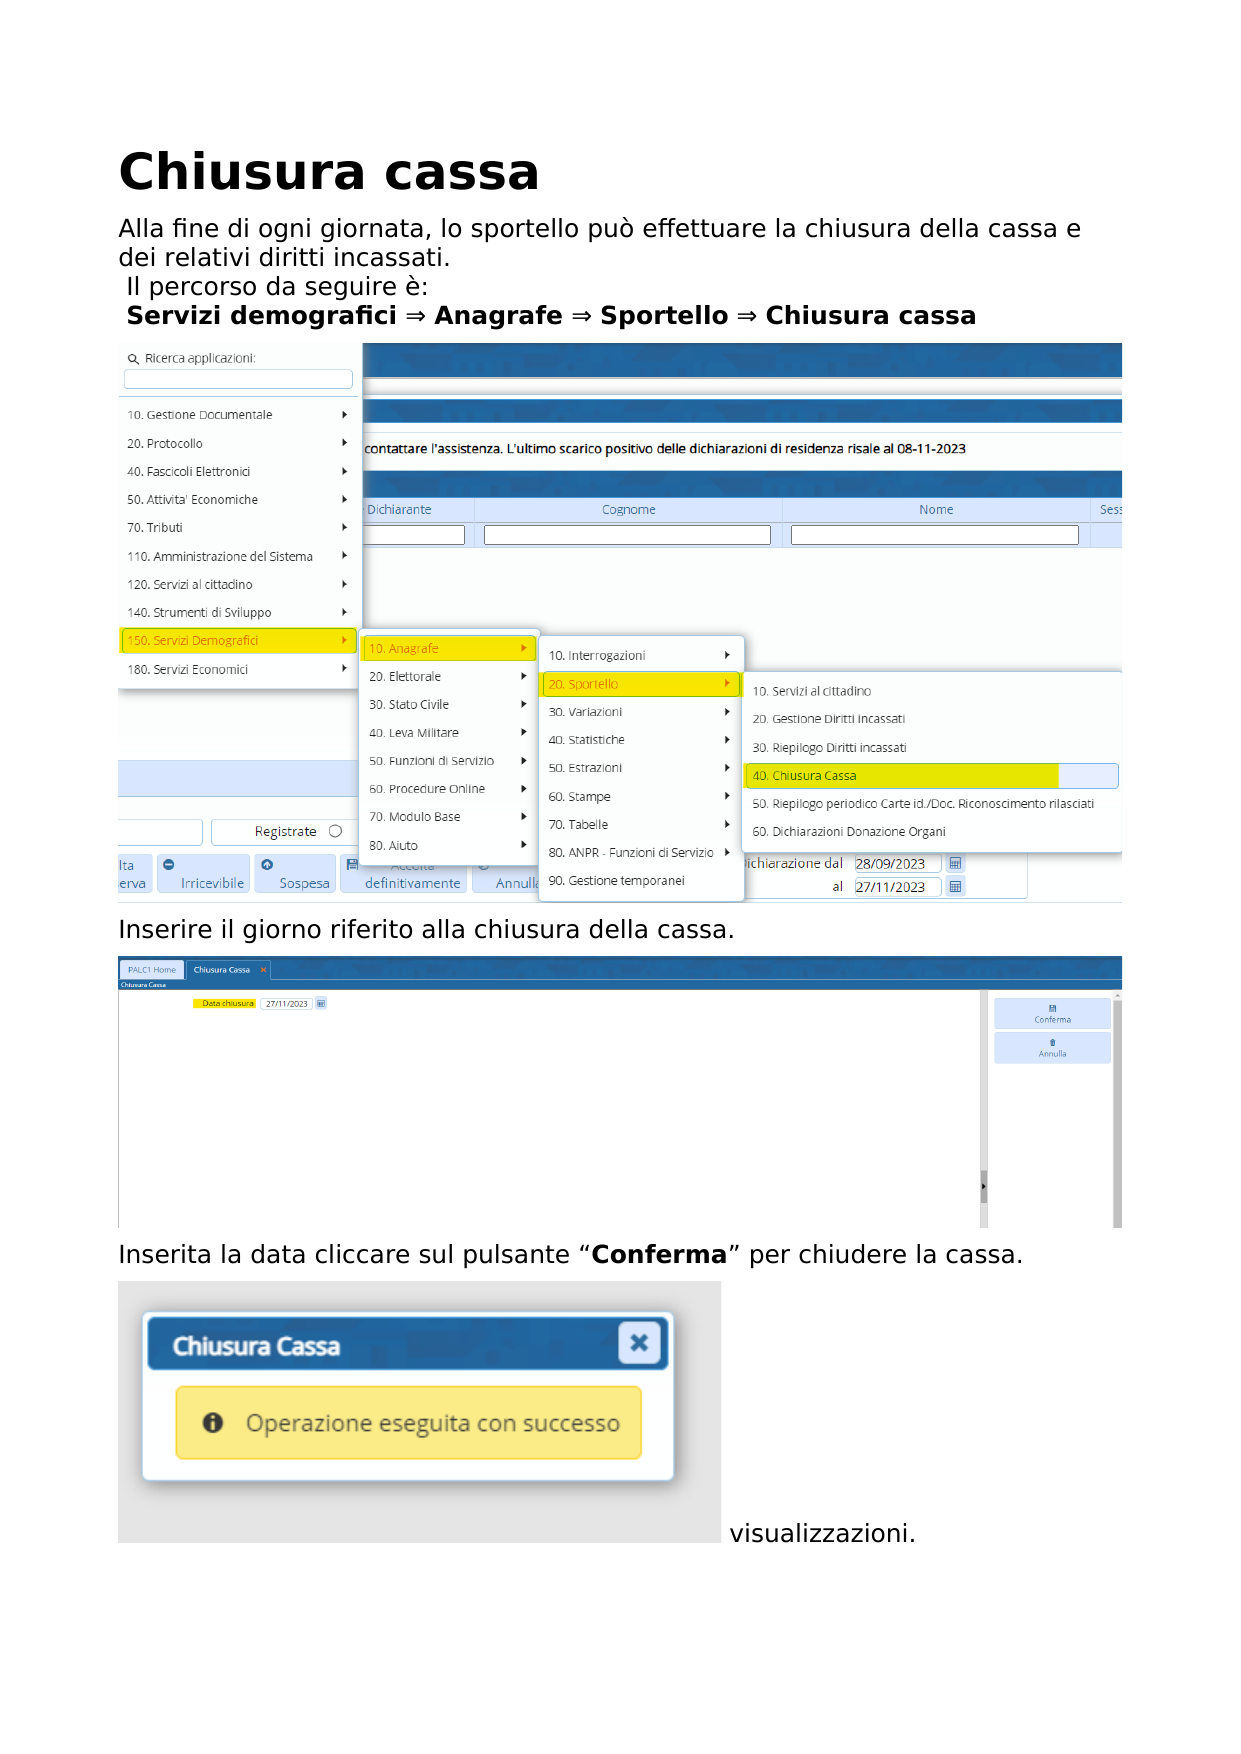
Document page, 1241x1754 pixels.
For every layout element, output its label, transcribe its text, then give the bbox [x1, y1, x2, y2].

text Inserire il giorno riferito alla chiusura della cassa. [118, 915, 1122, 944]
text Alla fine di ogni giornata, lo sportello può effettuare la chiusura della cassa e dei relativi diritti incassati. Il percorso da seguire è: Servizi demografici ⇒ Anagrafe ⇒ Sportello ⇒ Chiusura cassa [118, 214, 1122, 331]
text visualizzazioni. [118, 1282, 1122, 1548]
picture [118, 343, 1123, 903]
subtitle Chiusura cassa [118, 143, 1122, 201]
text Inserita la data cliccare sul pulsante “Conferma” per chiudere la cassa. [118, 1240, 1122, 1269]
picture [118, 956, 1123, 1228]
picture [118, 1281, 722, 1543]
